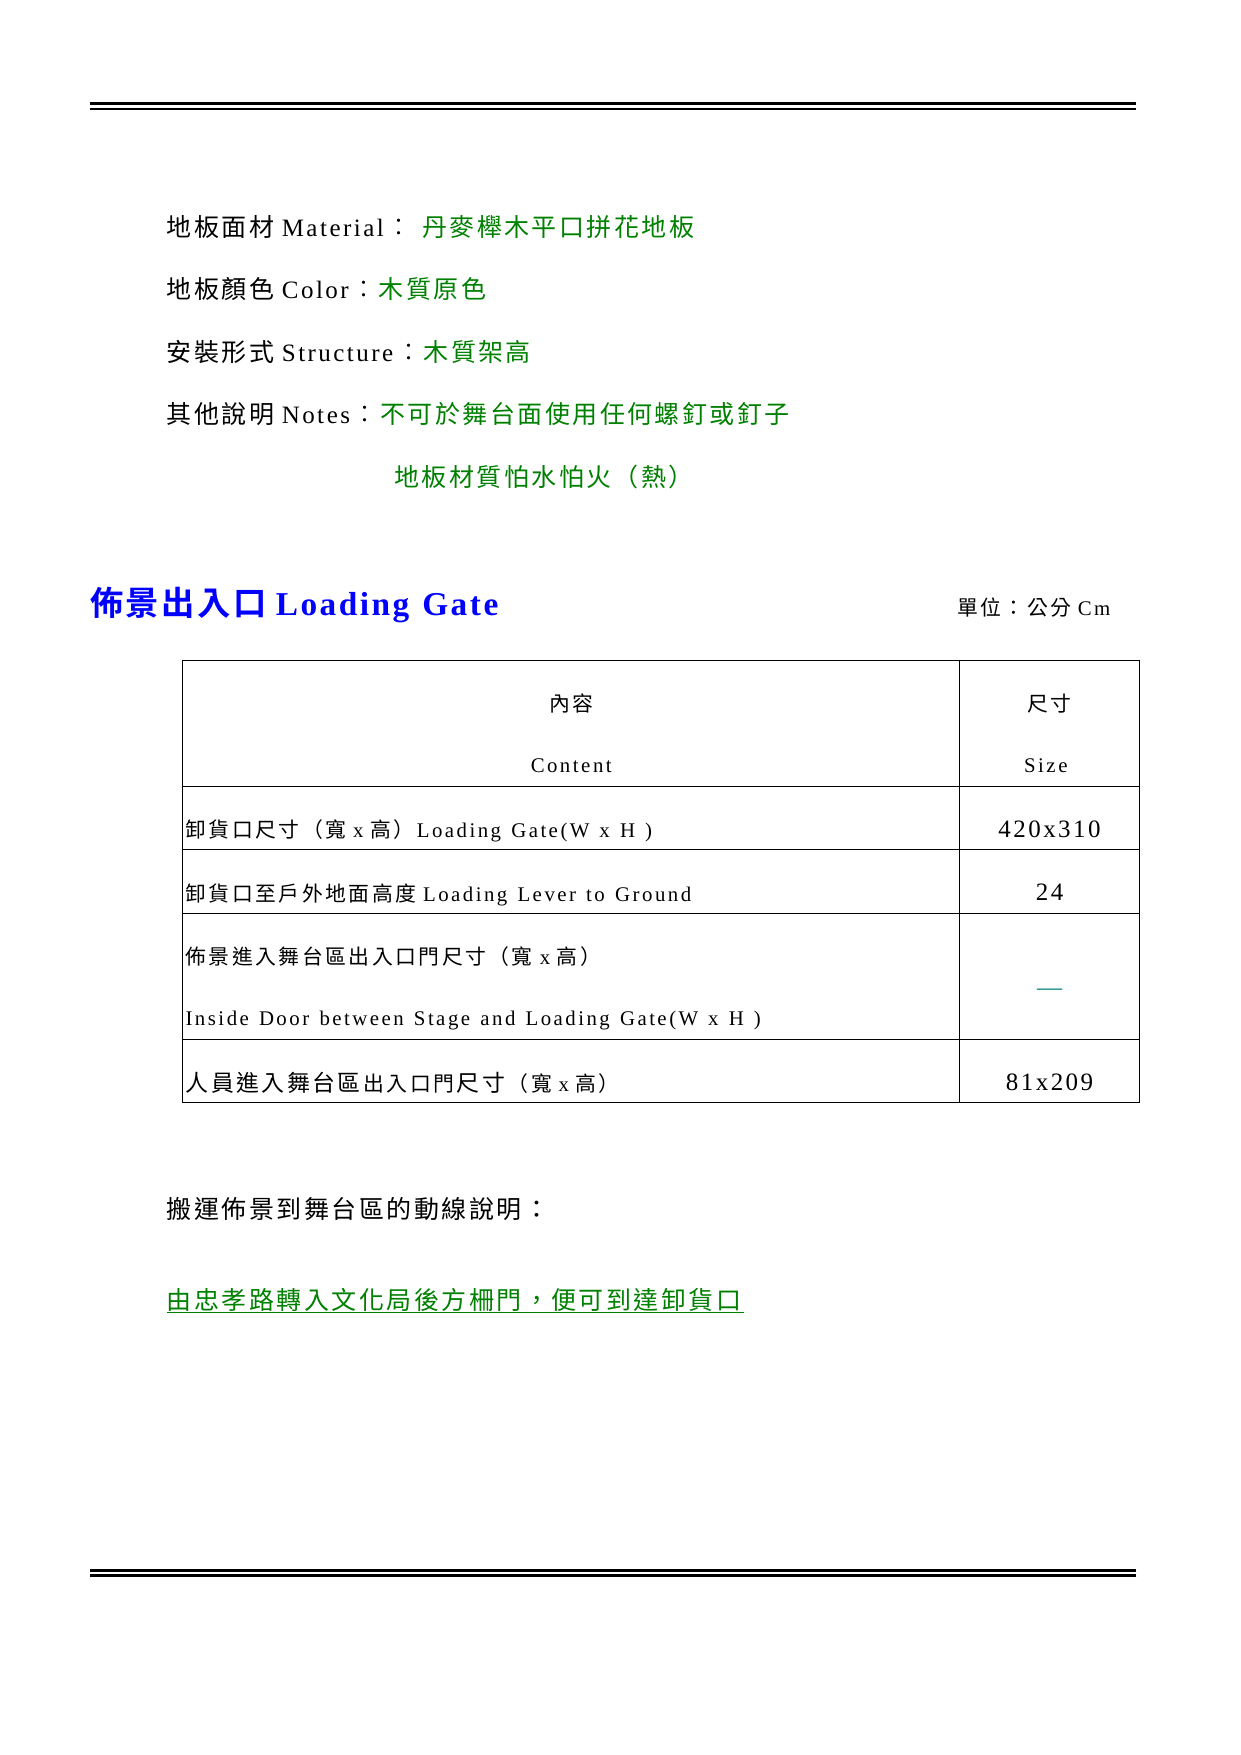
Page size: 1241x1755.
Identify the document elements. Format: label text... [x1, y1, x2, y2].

table_cell 卸貨口至戶外地面高度Loading Lever to Ground [183, 850, 959, 913]
text 安裝形式Structure︰木質架高 [167, 309, 1136, 371]
table_header 內容 Content [183, 661, 959, 786]
text 地板面材Material︰ 丹麥櫸木平口拼花地板 [167, 184, 1136, 246]
text 佈景出入口Loading Gate 單位：公分Cm [90, 559, 1136, 621]
table_cell 佈景進入舞台區出入口門尺寸（寬x高） Inside Door between Stage and Loading Gate(W x H ) [183, 914, 959, 1039]
table_cell 24 [960, 850, 1139, 913]
table_cell 81x209 [960, 1040, 1139, 1102]
text 搬運佈景到舞台區的動線說明： [167, 1166, 1136, 1228]
table_cell 卸貨口尺寸（寬x高）Loading Gate(W x H ) [183, 787, 959, 849]
table_header 尺寸 Size [960, 661, 1139, 786]
text 地板材質怕水怕火（熱） [394, 434, 1136, 496]
text 地板顏色Color︰木質原色 [167, 246, 1136, 309]
table_cell — [960, 914, 1139, 1039]
text 其他說明Notes︰不可於舞台面使用任何螺釘或釘子 [167, 371, 1136, 434]
table_cell 420x310 [960, 787, 1139, 849]
text 由忠孝路轉入文化局後方柵門，便可到達卸貨口 [167, 1257, 1136, 1319]
table_cell 人員進入舞台區出入口門尺寸（寬x高） [183, 1040, 959, 1102]
